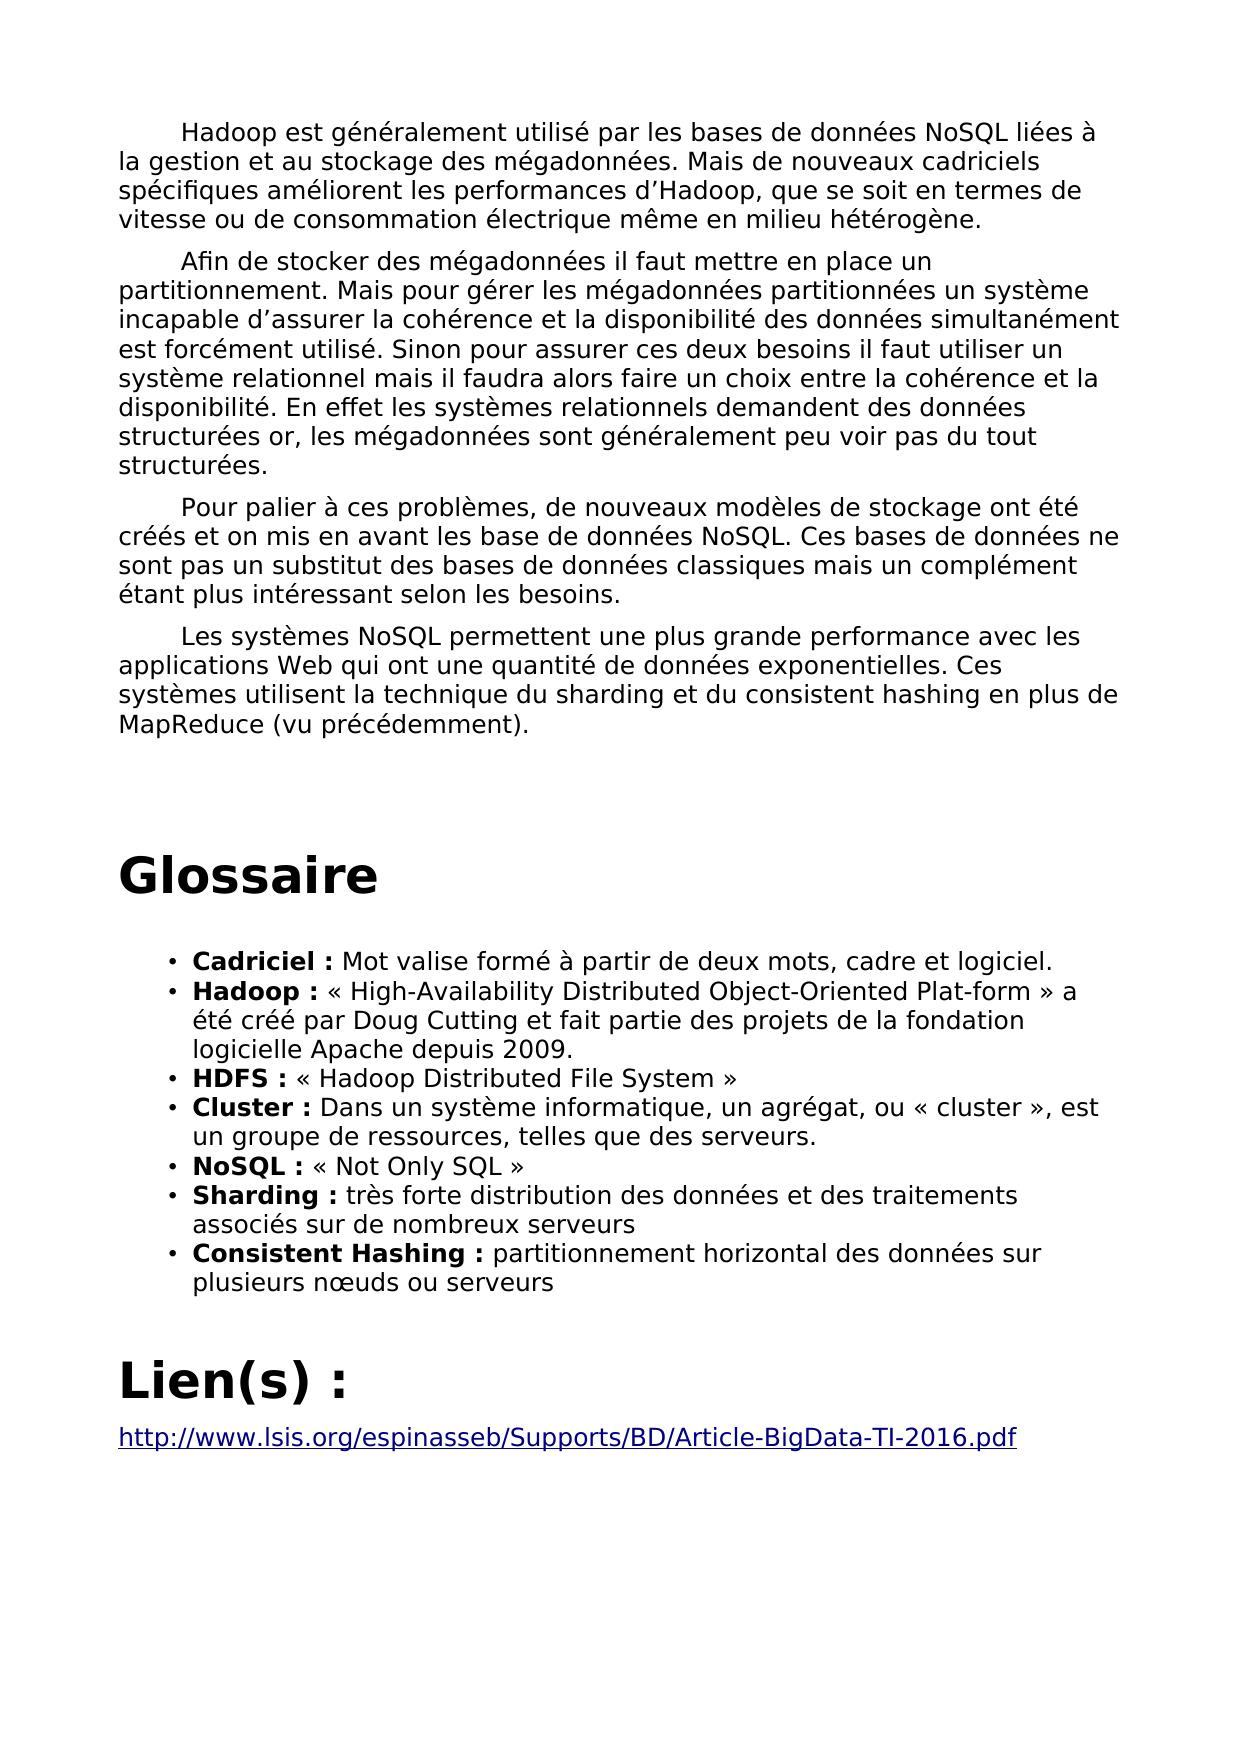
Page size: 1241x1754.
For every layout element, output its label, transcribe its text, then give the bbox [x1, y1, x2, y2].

text Hadoop est généralement utilisé par les bases de données NoSQL liées à la gestion et au stockage des mégadonnées. Mais de nouveaux cadriciels spécifiques améliorent les performances d’Hadoop, que se soit en termes de vitesse ou de consommation électrique même en milieu hétérogène. [118, 118, 1122, 235]
list NoSQL : « Not Only SQL » [177, 1152, 1122, 1181]
list Cadriciel : Mot valise formé à partir de deux mots, cadre et logiciel. [177, 947, 1122, 977]
list HDFS : « Hadoop Distributed File System » [177, 1064, 1122, 1093]
text Afin de stocker des mégadonnées il faut mettre en place un partitionnement. Mais pour gérer les mégadonnées partitionnées un système incapable d’assurer la cohérence et la disponibilité des données simultanément est forcément utilisé. Sinon pour assurer ces deux besoins il faut utiliser un système relationnel mais il faudra alors faire un choix entre la cohérence et la disponibilité. En effet les systèmes relationnels demandent des données structurées or, les mégadonnées sont généralement peu voir pas du tout structurées. [118, 247, 1122, 481]
text http://www.lsis.org/espinasseb/Supports/BD/Article-BigData-TI-2016.pdf [118, 1423, 1122, 1452]
list Cluster : Dans un système informatique, un agrégat, ou « cluster », est un groupe de ressources, telles que des serveurs. [177, 1093, 1122, 1152]
text Pour palier à ces problèmes, de nouveaux modèles de stockage ont été créés et on mis en avant les base de données NoSQL. Ces bases de données ne sont pas un substitut des bases de données classiques mais un complément étant plus intéressant selon les besoins. [118, 493, 1122, 610]
subtitle Lien(s) : [118, 1352, 1122, 1410]
text Les systèmes NoSQL permettent une plus grande performance avec les applications Web qui ont une quantité de données exponentielles. Ces systèmes utilisent la technique du sharding et du consistent hashing en plus de MapReduce (vu précédemment). [118, 622, 1122, 739]
list Hadoop : « High-Availability Distributed Object-Oriented Plat-form » a été créé par Doug Cutting et fait partie des projets de la fondation logicielle Apache depuis 2009. [177, 977, 1122, 1064]
subtitle Glossaire [118, 847, 1122, 906]
list Sharding : très forte distribution des données et des traitements associés sur de nombreux serveurs [177, 1181, 1122, 1239]
list Consistent Hashing : partitionnement horizontal des données sur plusieurs nœuds ou serveurs [177, 1239, 1122, 1297]
